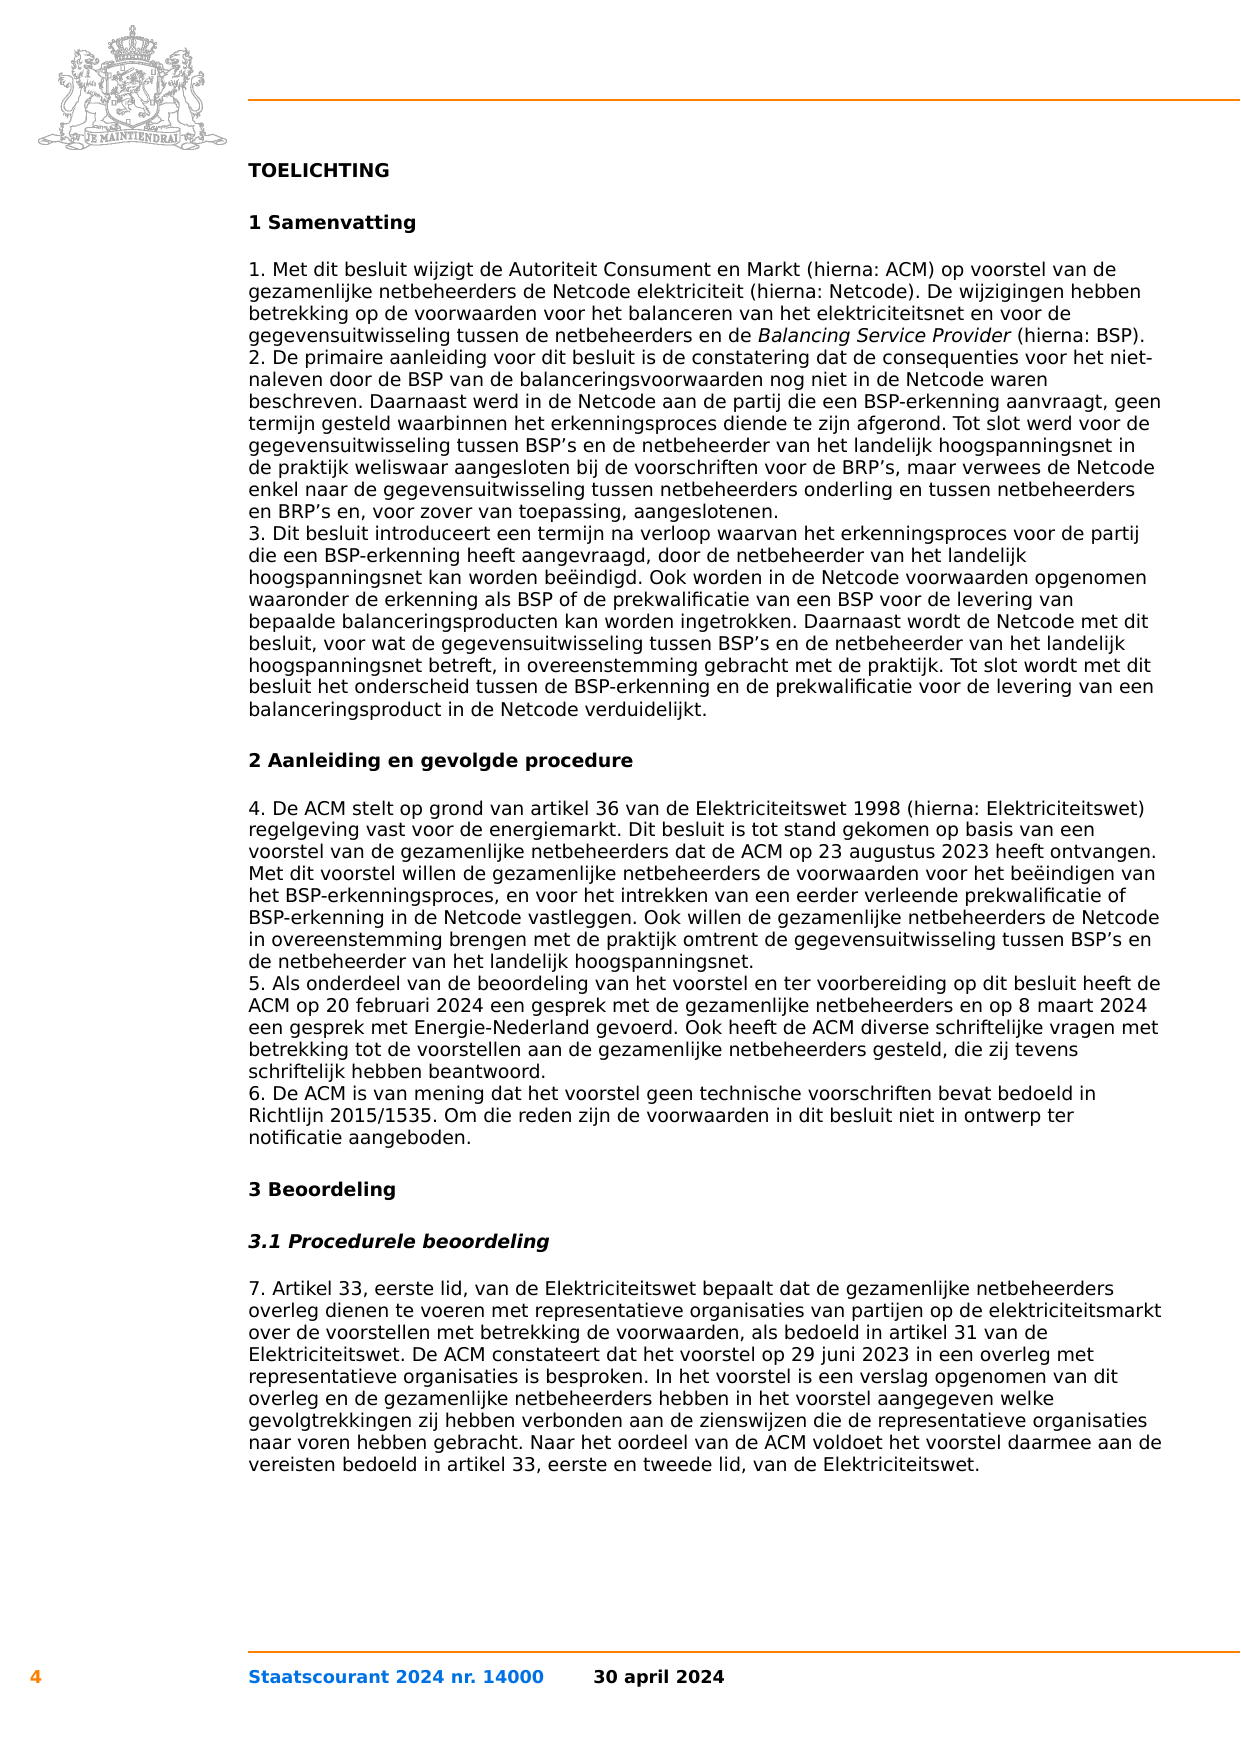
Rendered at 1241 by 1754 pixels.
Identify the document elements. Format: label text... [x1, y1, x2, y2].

text 7. Artikel 33, eerste lid, van de Elektriciteitswet bepaalt dat de gezamenlijke netbeheerders overleg dienen te voeren met representatieve organisaties van partijen op de elektriciteitsmarkt over de voorstellen met betrekking de voorwaarden, als bedoeld in artikel 31 van de Elektriciteitswet. De ACM constateert dat het voorstel op 29 juni 2023 in een overleg met representatieve organisaties is besproken. In het voorstel is een verslag opgenomen van dit overleg en de gezamenlijke netbeheerders hebben in het voorstel aangegeven welke gevolgtrekkingen zij hebben verbonden aan de zienswijzen die de representatieve organisaties naar voren hebben gebracht. Naar het oordeel van de ACM voldoet het voorstel daarmee aan de vereisten bedoeld in artikel 33, eerste en tweede lid, van de Elektriciteitswet. [248, 1278, 1163, 1476]
text 3. Dit besluit introduceert een termijn na verloop waarvan het erkenningsproces voor de partij die een BSP-erkenning heeft aangevraagd, door de netbeheerder van het landelijk hoogspanningsnet kan worden beëindigd. Ook worden in de Netcode voorwaarden opgenomen waaronder de erkenning als BSP of de prekwalificatie van een BSP voor de levering van bepaalde balanceringsproducten kan worden ingetrokken. Daarnaast wordt de Netcode met dit besluit, voor wat de gegevensuitwisseling tussen BSP’s en de netbeheerder van het landelijk hoogspanningsnet betreft, in overeenstemming gebracht met de praktijk. Tot slot wordt met dit besluit het onderscheid tussen de BSP-erkenning en de prekwalificatie voor de levering van een balanceringsproduct in de Netcode verduidelijkt. [248, 523, 1163, 720]
subtitle 2 Aanleiding en gevolgde procedure [248, 750, 1163, 772]
subtitle 1 Samenvatting [248, 212, 1163, 234]
text 5. Als onderdeel van de beoordeling van het voorstel en ter voorbereiding op dit besluit heeft de ACM op 20 februari 2024 een gesprek met de gezamenlijke netbeheerders en op 8 maart 2024 een gesprek met Energie-Nederland gevoerd. Ook heeft de ACM diverse schriftelijke vragen met betrekking tot de voorstellen aan de gezamenlijke netbeheerders gesteld, die zij tevens schriftelijk hebben beantwoord. [248, 973, 1163, 1083]
text 1. Met dit besluit wijzigt de Autoriteit Consument en Markt (hierna: ACM) op voorstel van de gezamenlijke netbeheerders de Netcode elektriciteit (hierna: Netcode). De wijzigingen hebben betrekking op de voorwaarden voor het balanceren van het elektriciteitsnet en voor de gegevensuitwisseling tussen de netbeheerders en de Balancing Service Provider (hierna: BSP). [248, 259, 1163, 347]
text 2. De primaire aanleiding voor dit besluit is de constatering dat de consequenties voor het niet-naleven door de BSP van de balanceringsvoorwaarden nog niet in de Netcode waren beschreven. Daarnaast werd in de Netcode aan de partij die een BSP-erkenning aanvraagt, geen termijn gesteld waarbinnen het erkenningsproces diende te zijn afgerond. Tot slot werd voor de gegevensuitwisseling tussen BSP’s en de netbeheerder van het landelijk hoogspanningsnet in de praktijk weliswaar aangesloten bij de voorschriften voor de BRP’s, maar verwees de Netcode enkel naar de gegevensuitwisseling tussen netbeheerders onderling en tussen netbeheerders en BRP’s en, voor zover van toepassing, aangeslotenen. [248, 347, 1163, 523]
subtitle 3.1 Procedurele beoordeling [248, 1231, 1163, 1253]
text 6. De ACM is van mening dat het voorstel geen technische voorschriften bevat bedoeld in Richtlijn 2015/1535. Om die reden zijn de voorwaarden in dit besluit niet in ontwerp ter notificatie aangeboden. [248, 1083, 1163, 1149]
picture [38, 25, 227, 150]
text 4. De ACM stelt op grond van artikel 36 van de Elektriciteitswet 1998 (hierna: Elektriciteitswet) regelgeving vast voor de energiemarkt. Dit besluit is tot stand gekomen op basis van een voorstel van de gezamenlijke netbeheerders dat de ACM op 23 augustus 2023 heeft ontvangen. Met dit voorstel willen de gezamenlijke netbeheerders de voorwaarden voor het beëindigen van het BSP-erkenningsproces, en voor het intrekken van een eerder verleende prekwalificatie of BSP-erkenning in de Netcode vastleggen. Ook willen de gezamenlijke netbeheerders de Netcode in overeenstemming brengen met de praktijk omtrent de gegevensuitwisseling tussen BSP’s en de netbeheerder van het landelijk hoogspanningsnet. [248, 797, 1163, 973]
subtitle TOELICHTING [248, 160, 1163, 182]
subtitle 3 Beoordeling [248, 1179, 1163, 1201]
